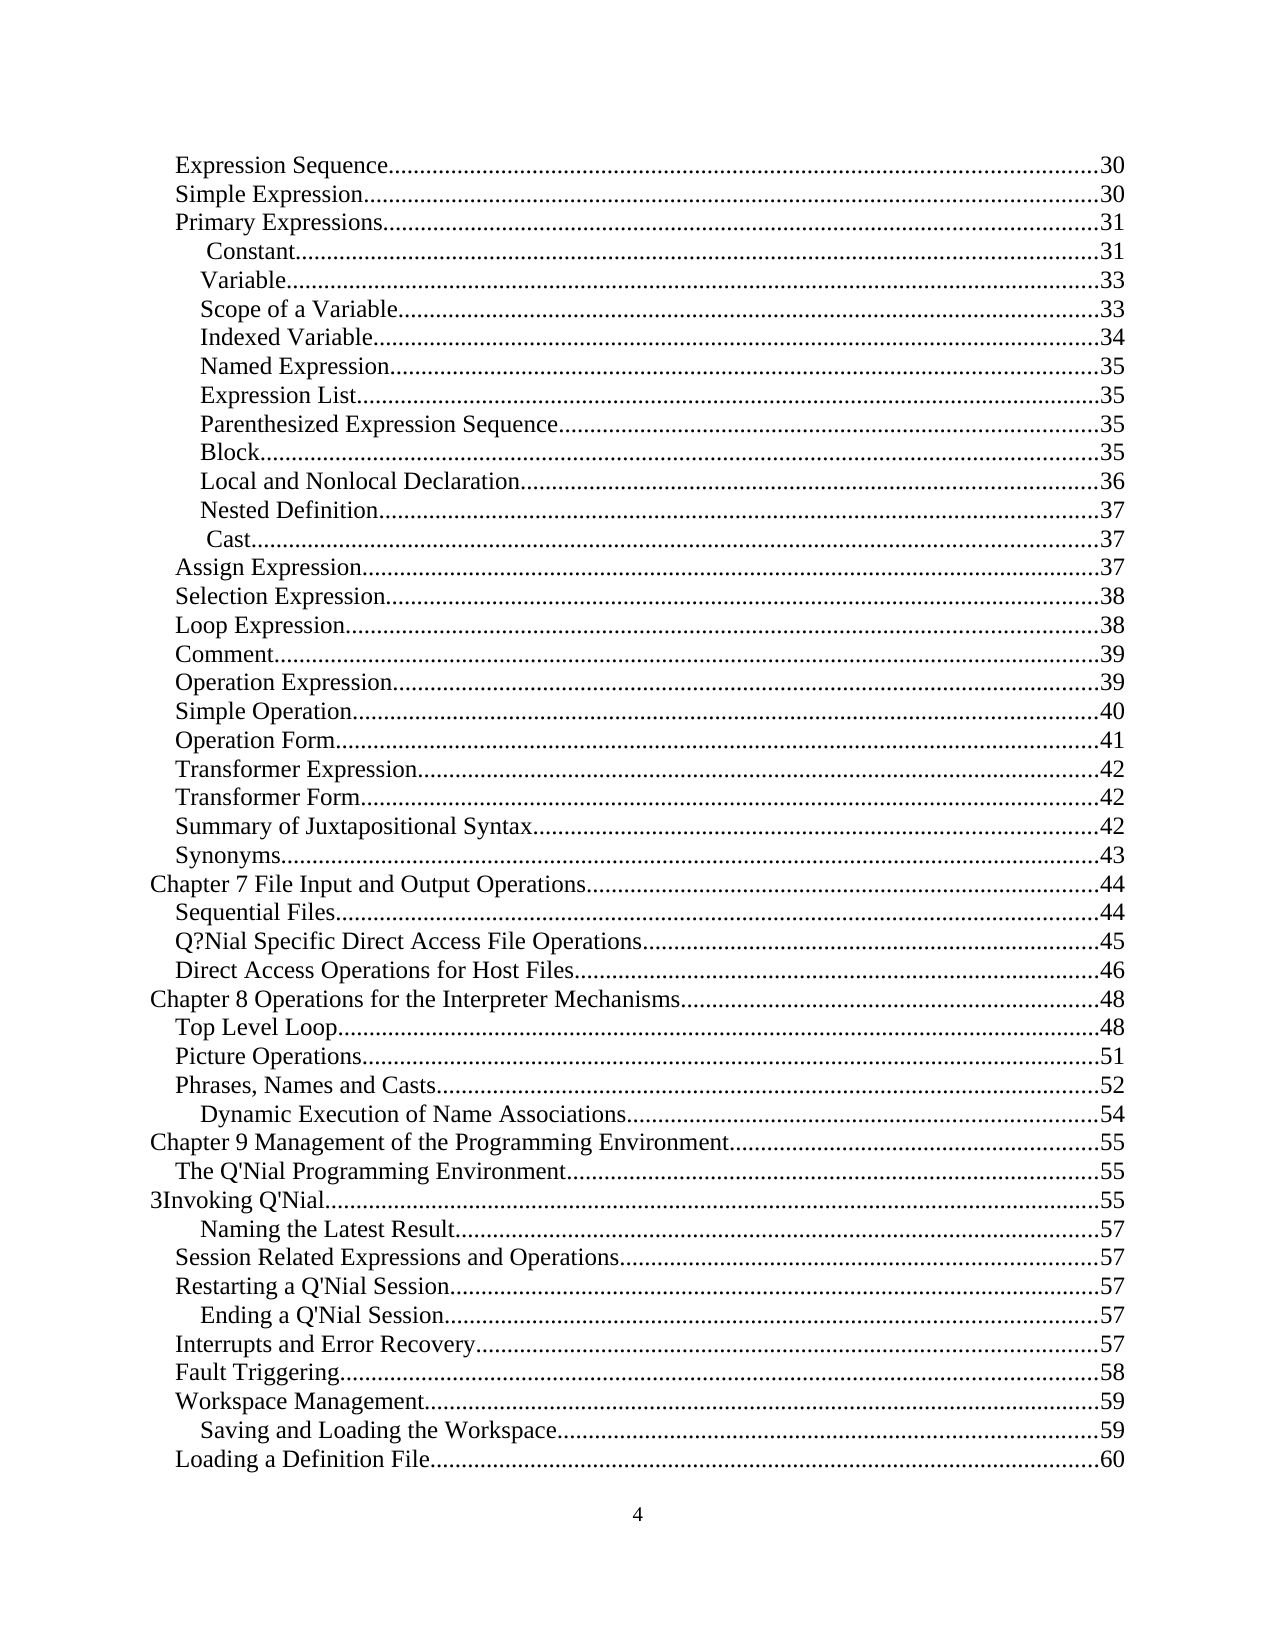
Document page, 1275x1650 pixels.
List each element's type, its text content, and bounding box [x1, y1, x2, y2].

text Operation Form 41 [175, 725, 1125, 754]
text Ending a Q'Nial Session 57 [200, 1300, 1125, 1329]
text The Q'Nial Programming Environment 55 [175, 1156, 1125, 1185]
text Loading a Definition File 60 [175, 1444, 1125, 1472]
text Picture Operations 51 [175, 1041, 1125, 1070]
text Parenthesized Expression Sequence 35 [200, 409, 1125, 437]
text Workspace Management 59 [175, 1386, 1125, 1415]
text Simple Operation 40 [175, 696, 1125, 725]
text Restarting a Q'Nial Session 57 [175, 1271, 1125, 1300]
text Dynamic Execution of Name Associations 54 [200, 1099, 1125, 1127]
text Scope of a Variable 33 [200, 294, 1125, 322]
text Transformer Expression 42 [175, 754, 1125, 782]
text Assign Expression 37 [175, 552, 1125, 581]
text Synonyms 43 [175, 840, 1125, 869]
text Local and Nonlocal Declaration 36 [200, 466, 1125, 495]
text Comment 39 [175, 639, 1125, 667]
text Primary Expressions 31 [175, 207, 1125, 236]
text Summary of Juxtapositional Syntax 42 [175, 811, 1125, 840]
text Chapter 8 Operations for the Interpreter Mechanisms 48 [150, 984, 1125, 1012]
text Session Related Expressions and Operations 57 [175, 1242, 1125, 1271]
text Simple Expression 30 [175, 179, 1125, 207]
text Saving and Loading the Workspace 59 [200, 1415, 1125, 1444]
text Naming the Latest Result 57 [200, 1214, 1125, 1242]
text Loop Expression 38 [175, 610, 1125, 639]
text Fault Triggering 58 [175, 1357, 1125, 1386]
text Variable 33 [200, 265, 1125, 294]
text Named Expression 35 [200, 351, 1125, 380]
text Q?Nial Specific Direct Access File Operations 45 [175, 926, 1125, 955]
text Block 35 [200, 437, 1125, 466]
text Expression List 35 [200, 380, 1125, 409]
text Top Level Loop 48 [175, 1012, 1125, 1041]
text 3Invoking Q'Nial 55 [150, 1185, 1125, 1214]
text Interrupts and Error Recovery 57 [175, 1329, 1125, 1357]
text Direct Access Operations for Host Files 46 [175, 955, 1125, 984]
text Sequential Files 44 [175, 897, 1125, 926]
text Phrases, Names and Casts 52 [175, 1070, 1125, 1099]
text Cast 37 [200, 524, 1125, 552]
text Indexed Variable 34 [200, 322, 1125, 351]
text Chapter 9 Management of the Programming Environment 55 [150, 1127, 1125, 1156]
text Transformer Form 42 [175, 782, 1125, 811]
text Chapter 7 File Input and Output Operations 44 [150, 869, 1125, 897]
text Nested Definition 37 [200, 495, 1125, 524]
text Operation Expression 39 [175, 667, 1125, 696]
text Selection Expression 38 [175, 581, 1125, 610]
text Expression Sequence 30 [175, 150, 1125, 179]
text Constant 31 [200, 236, 1125, 265]
